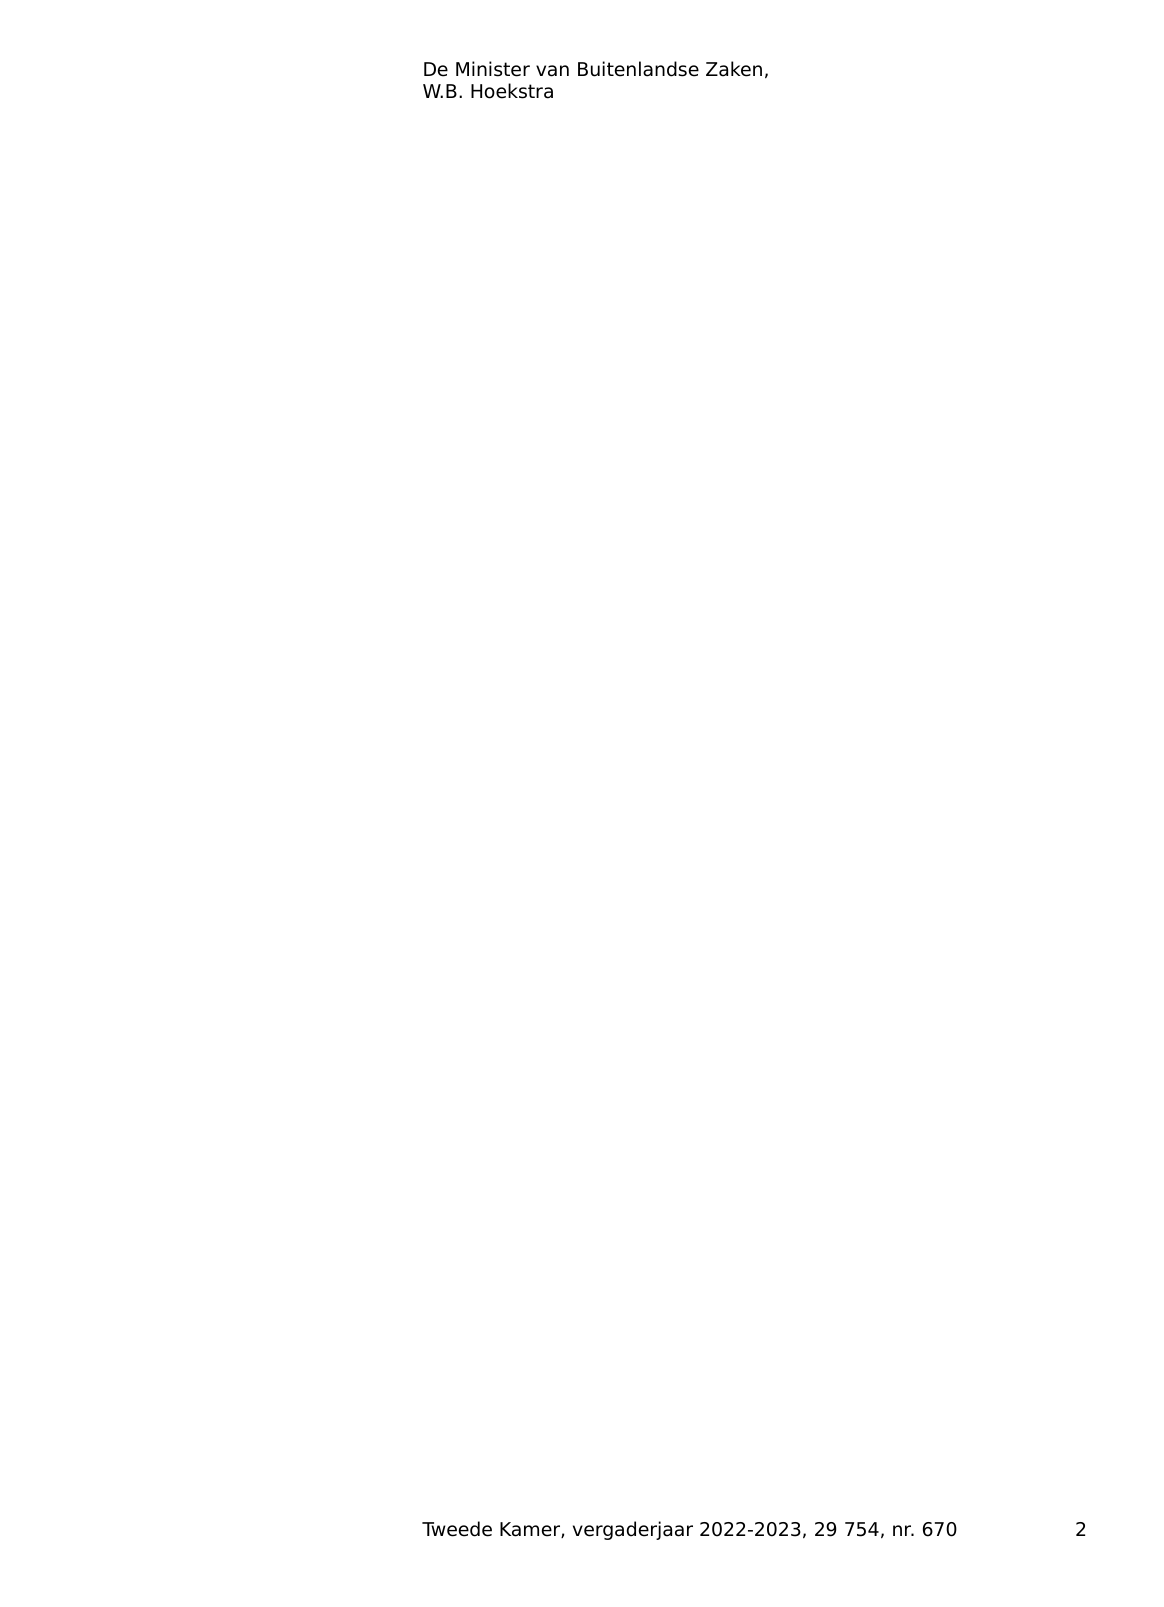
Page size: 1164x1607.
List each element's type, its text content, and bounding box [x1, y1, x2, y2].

text De Minister van Buitenlandse Zaken, W.B. Hoekstra [422, 59, 1087, 103]
